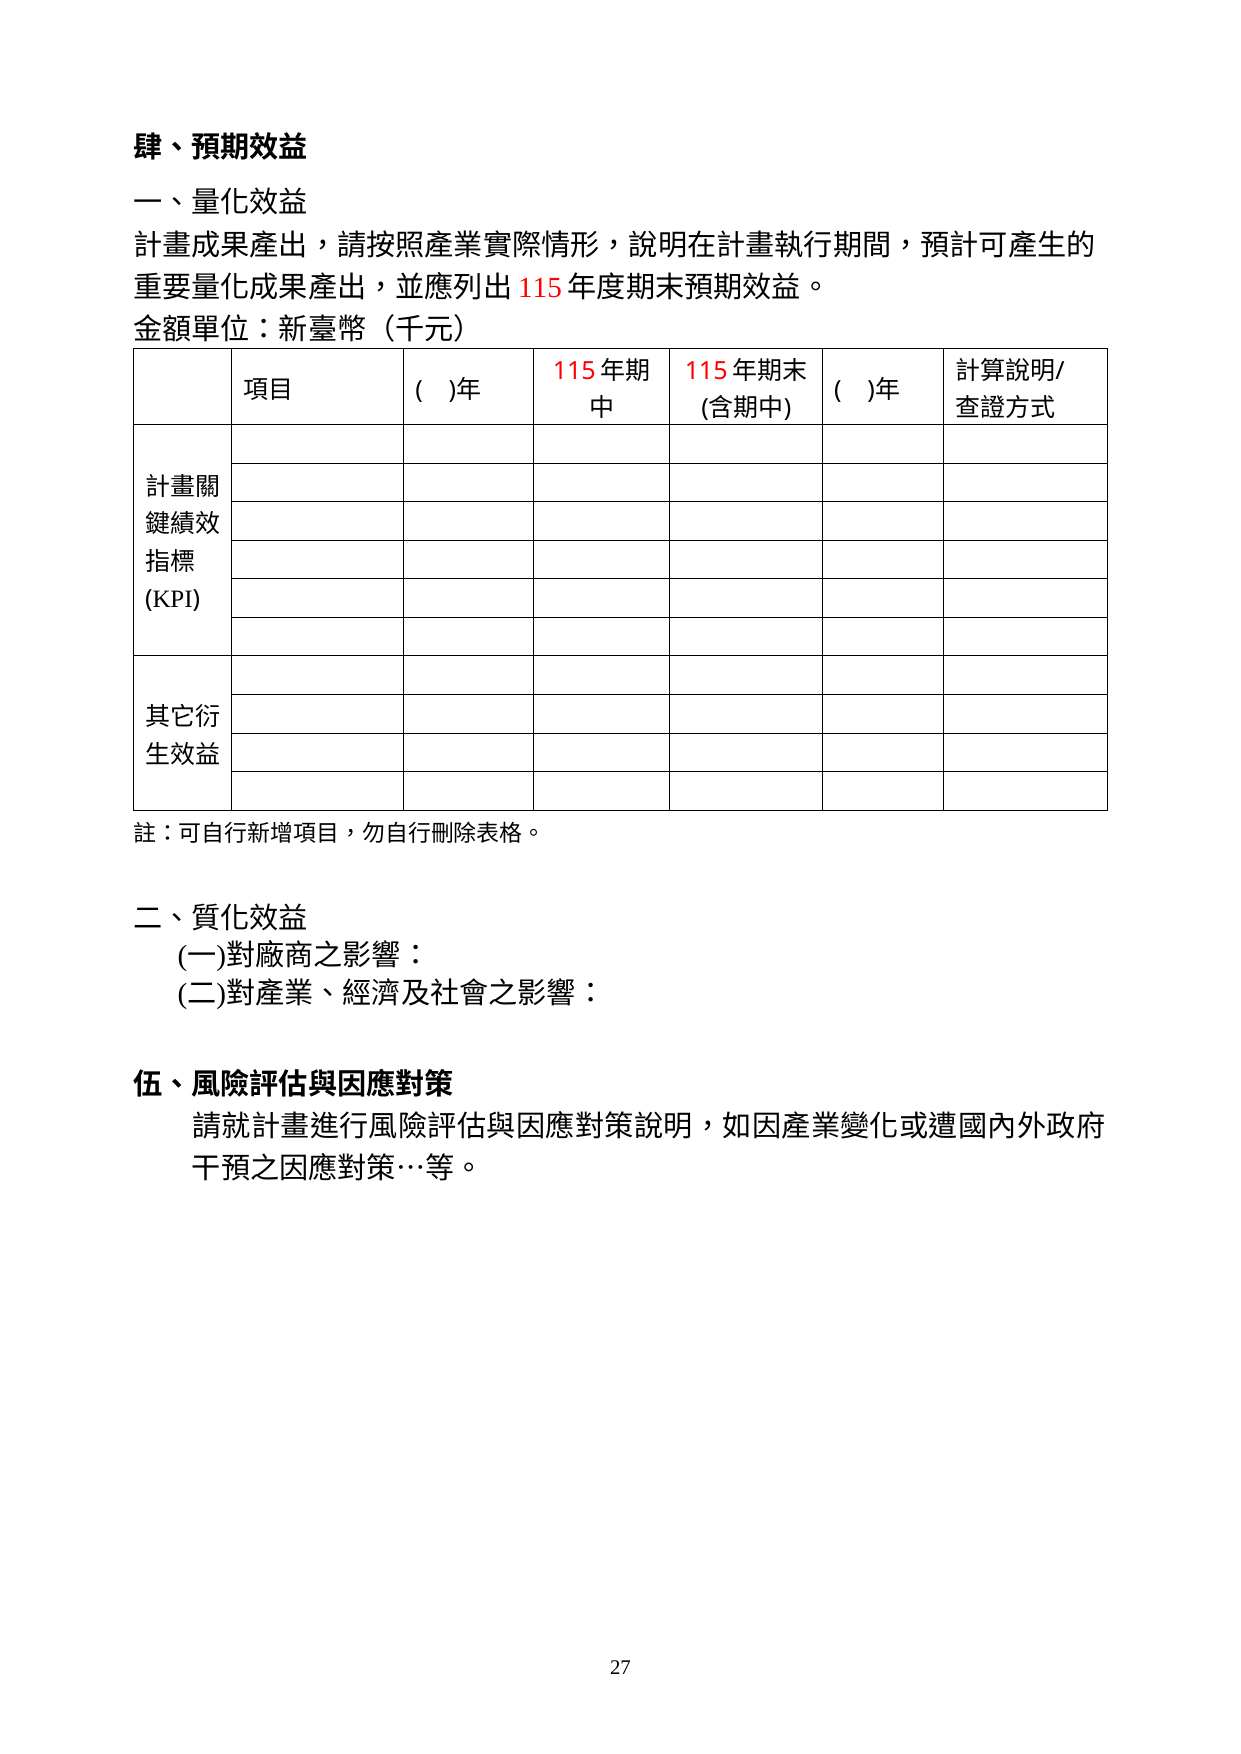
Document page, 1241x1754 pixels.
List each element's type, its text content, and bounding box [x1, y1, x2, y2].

table_cell [670, 618, 822, 655]
table_header ( )年 [404, 349, 533, 424]
table_cell [232, 772, 403, 809]
table_cell [823, 579, 943, 617]
text 伍、風險評估與因應對策 [133, 1061, 1107, 1103]
table_cell [534, 695, 669, 732]
table_cell [944, 541, 1107, 578]
table_cell [404, 541, 533, 578]
table_cell [534, 464, 669, 501]
table_cell [404, 772, 533, 809]
table_cell [823, 425, 943, 463]
table_cell [944, 734, 1107, 771]
table_cell [232, 695, 403, 732]
table_cell [232, 502, 403, 540]
table_cell [823, 618, 943, 655]
table_cell [404, 502, 533, 540]
table_cell [670, 541, 822, 578]
table_cell [232, 464, 403, 501]
text 二、質化效益 [133, 898, 1107, 936]
table_cell [823, 464, 943, 501]
table_cell [534, 425, 669, 463]
text 計畫成果產出，請按照產業實際情形，說明在計畫執行期間，預計可產生的重要量化成果產出，並應列出115年度期末預期效益。 [133, 221, 1107, 306]
table_cell [670, 734, 822, 771]
table_cell [404, 425, 533, 463]
table_cell [823, 772, 943, 809]
table_cell [944, 464, 1107, 501]
table_cell [944, 502, 1107, 540]
text (二)對產業、經濟及社會之影響： [177, 973, 1107, 1011]
table_cell [534, 772, 669, 809]
text (一)對廠商之影響： [177, 936, 1107, 973]
table_cell [404, 656, 533, 694]
table_cell [232, 579, 403, 617]
table_cell [232, 618, 403, 655]
table_cell [404, 579, 533, 617]
table_cell [823, 656, 943, 694]
text 一、量化效益 [133, 179, 1107, 221]
text 註：可自行新增項目，勿自行刪除表格。 [133, 811, 1107, 848]
table_cell [534, 734, 669, 771]
table_cell [232, 425, 403, 463]
table_cell [670, 772, 822, 809]
table_cell [534, 656, 669, 694]
table_cell [670, 464, 822, 501]
table_cell [944, 618, 1107, 655]
table_cell [232, 734, 403, 771]
table_header 115年期中 [534, 349, 669, 424]
table_cell [534, 618, 669, 655]
table_header ( )年 [823, 349, 943, 424]
table_cell [404, 464, 533, 501]
table_cell [670, 656, 822, 694]
table_cell 其它衍生效益 [134, 656, 231, 809]
table_cell [670, 502, 822, 540]
table_header 計算說明/ 查證方式 [944, 349, 1107, 424]
table_cell [534, 502, 669, 540]
table_cell [823, 695, 943, 732]
text 金額單位：新臺幣（千元） [133, 306, 1107, 348]
table_cell [944, 695, 1107, 732]
table_cell [944, 425, 1107, 463]
table_cell [534, 579, 669, 617]
table_cell [823, 502, 943, 540]
table_cell 計畫關鍵績效指標(KPI) [134, 425, 231, 655]
table_header 項目 [232, 349, 403, 424]
table_header 115年期末(含期中) [670, 349, 822, 424]
table_cell [670, 579, 822, 617]
table_cell [944, 772, 1107, 809]
table_cell [944, 579, 1107, 617]
table_cell [232, 541, 403, 578]
table_cell [823, 734, 943, 771]
table_cell [670, 695, 822, 732]
table_header [134, 349, 231, 424]
text 請就計畫進行風險評估與因應對策說明，如因產業變化或遭國內外政府干預之因應對策…等。 [192, 1103, 1107, 1187]
table_cell [404, 695, 533, 732]
text 肆、預期效益 [133, 124, 1107, 166]
table_cell [534, 541, 669, 578]
table_cell [404, 618, 533, 655]
table_cell [670, 425, 822, 463]
table_cell [823, 541, 943, 578]
table_cell [232, 656, 403, 694]
table_cell [944, 656, 1107, 694]
table_cell [404, 734, 533, 771]
